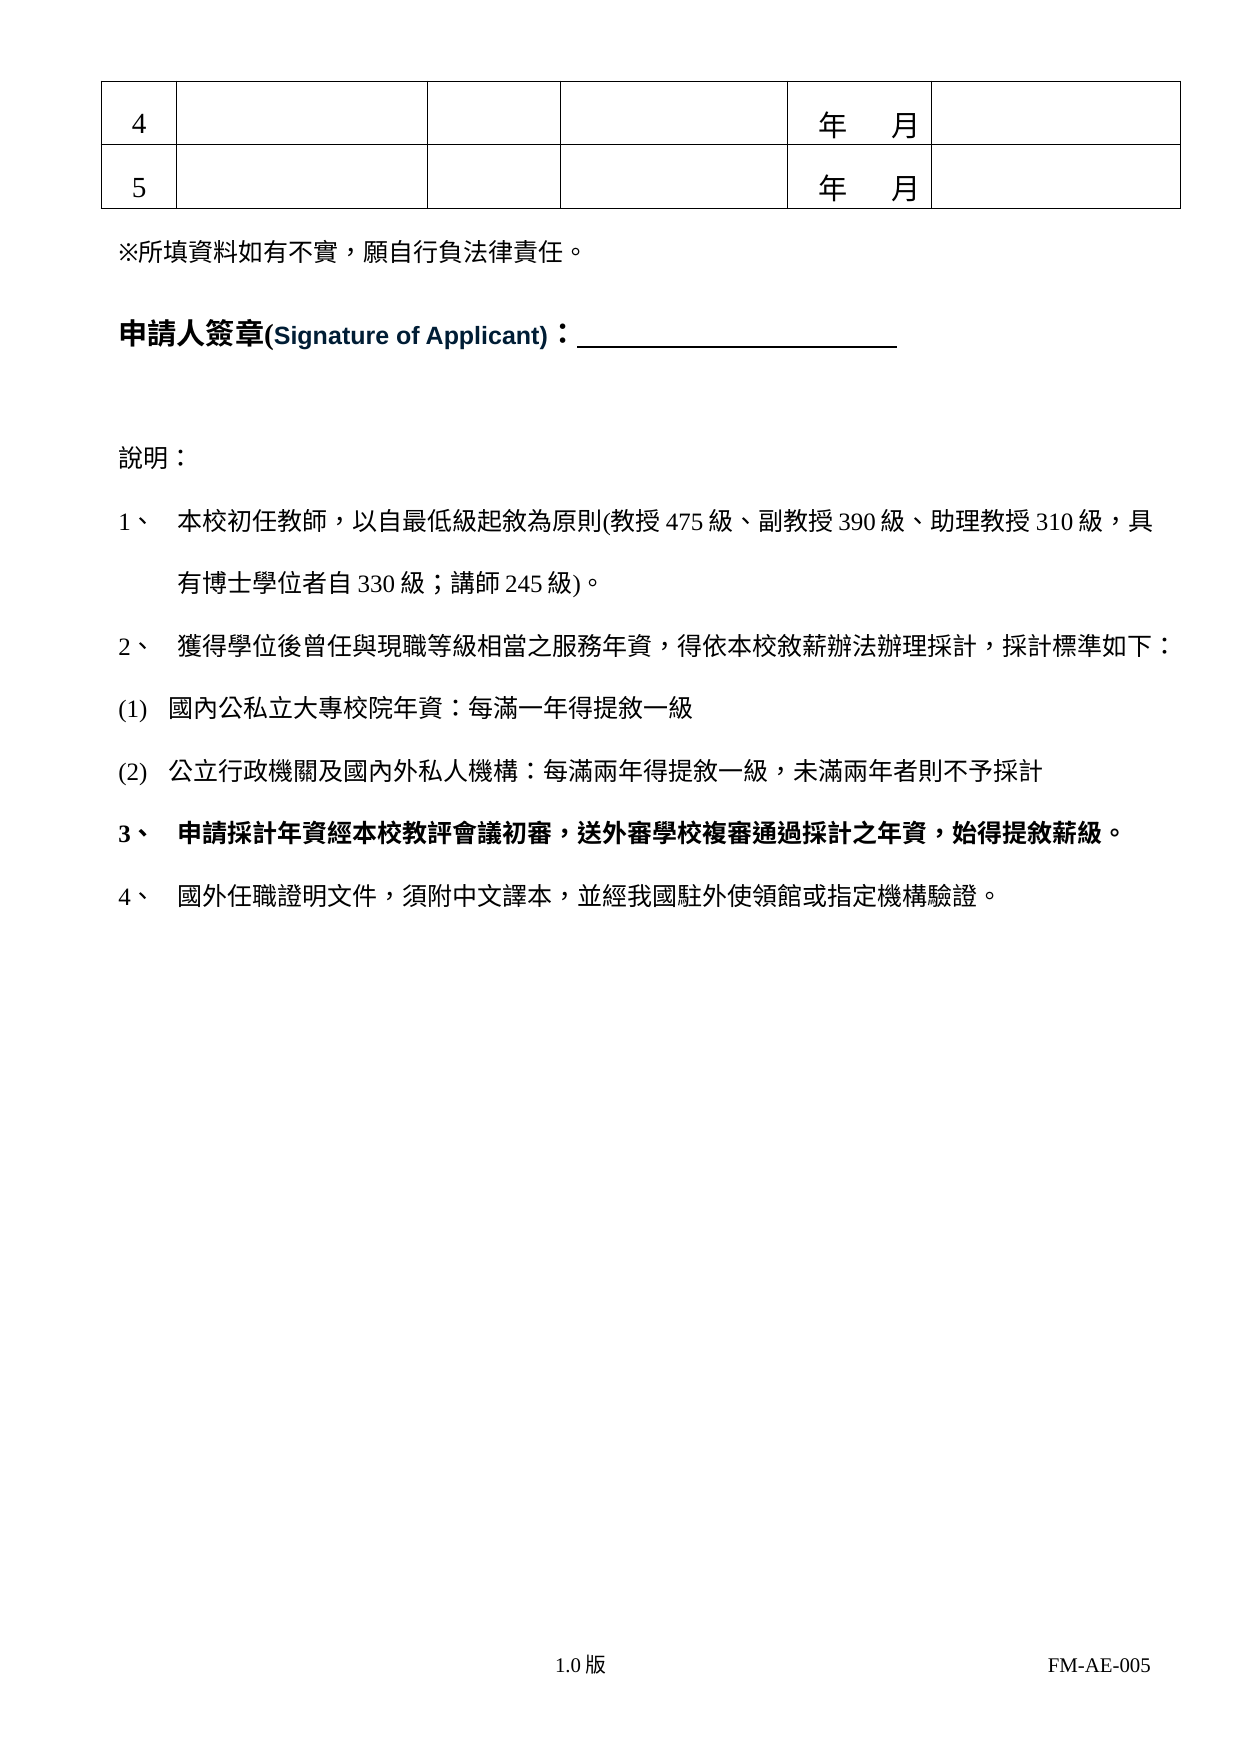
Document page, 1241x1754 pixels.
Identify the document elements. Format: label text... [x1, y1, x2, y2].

list 國內公私立大專校院年資：每滿一年得提敘一級 [118, 665, 1155, 728]
table_cell 年 月 [788, 145, 931, 208]
table_cell 4 [102, 82, 176, 144]
table_cell [177, 82, 427, 144]
list 本校初任教師，以自最低級起敘為原則(教授475級、副教授390級、助理教授310級，具有博士學位者自330級；講師245級)。 [118, 478, 1155, 603]
text 申請人簽章(Signature of Applicant)： [118, 290, 1180, 353]
table_cell [177, 145, 427, 208]
table_cell [932, 82, 1180, 144]
table_cell [428, 82, 560, 144]
list 公立行政機關及國內外私人機構：每滿兩年得提敘一級，未滿兩年者則不予採計 [118, 728, 1155, 790]
list 獲得學位後曾任與現職等級相當之服務年資，得依本校敘薪辦法辦理採計，採計標準如下： [118, 603, 1155, 665]
table_cell [561, 82, 787, 144]
text ※所填資料如有不實，願自行負法律責任。 [118, 209, 1180, 271]
table_cell [561, 145, 787, 208]
table_cell 5 [102, 145, 176, 208]
text 說明： [118, 415, 1155, 478]
list 國外任職證明文件，須附中文譯本，並經我國駐外使領館或指定機構驗證。 [118, 853, 1155, 915]
table_cell 年 月 [788, 82, 931, 144]
list 申請採計年資經本校教評會議初審，送外審學校複審通過採計之年資，始得提敘薪級。 [118, 790, 1155, 853]
table_cell [428, 145, 560, 208]
table_cell [932, 145, 1180, 208]
